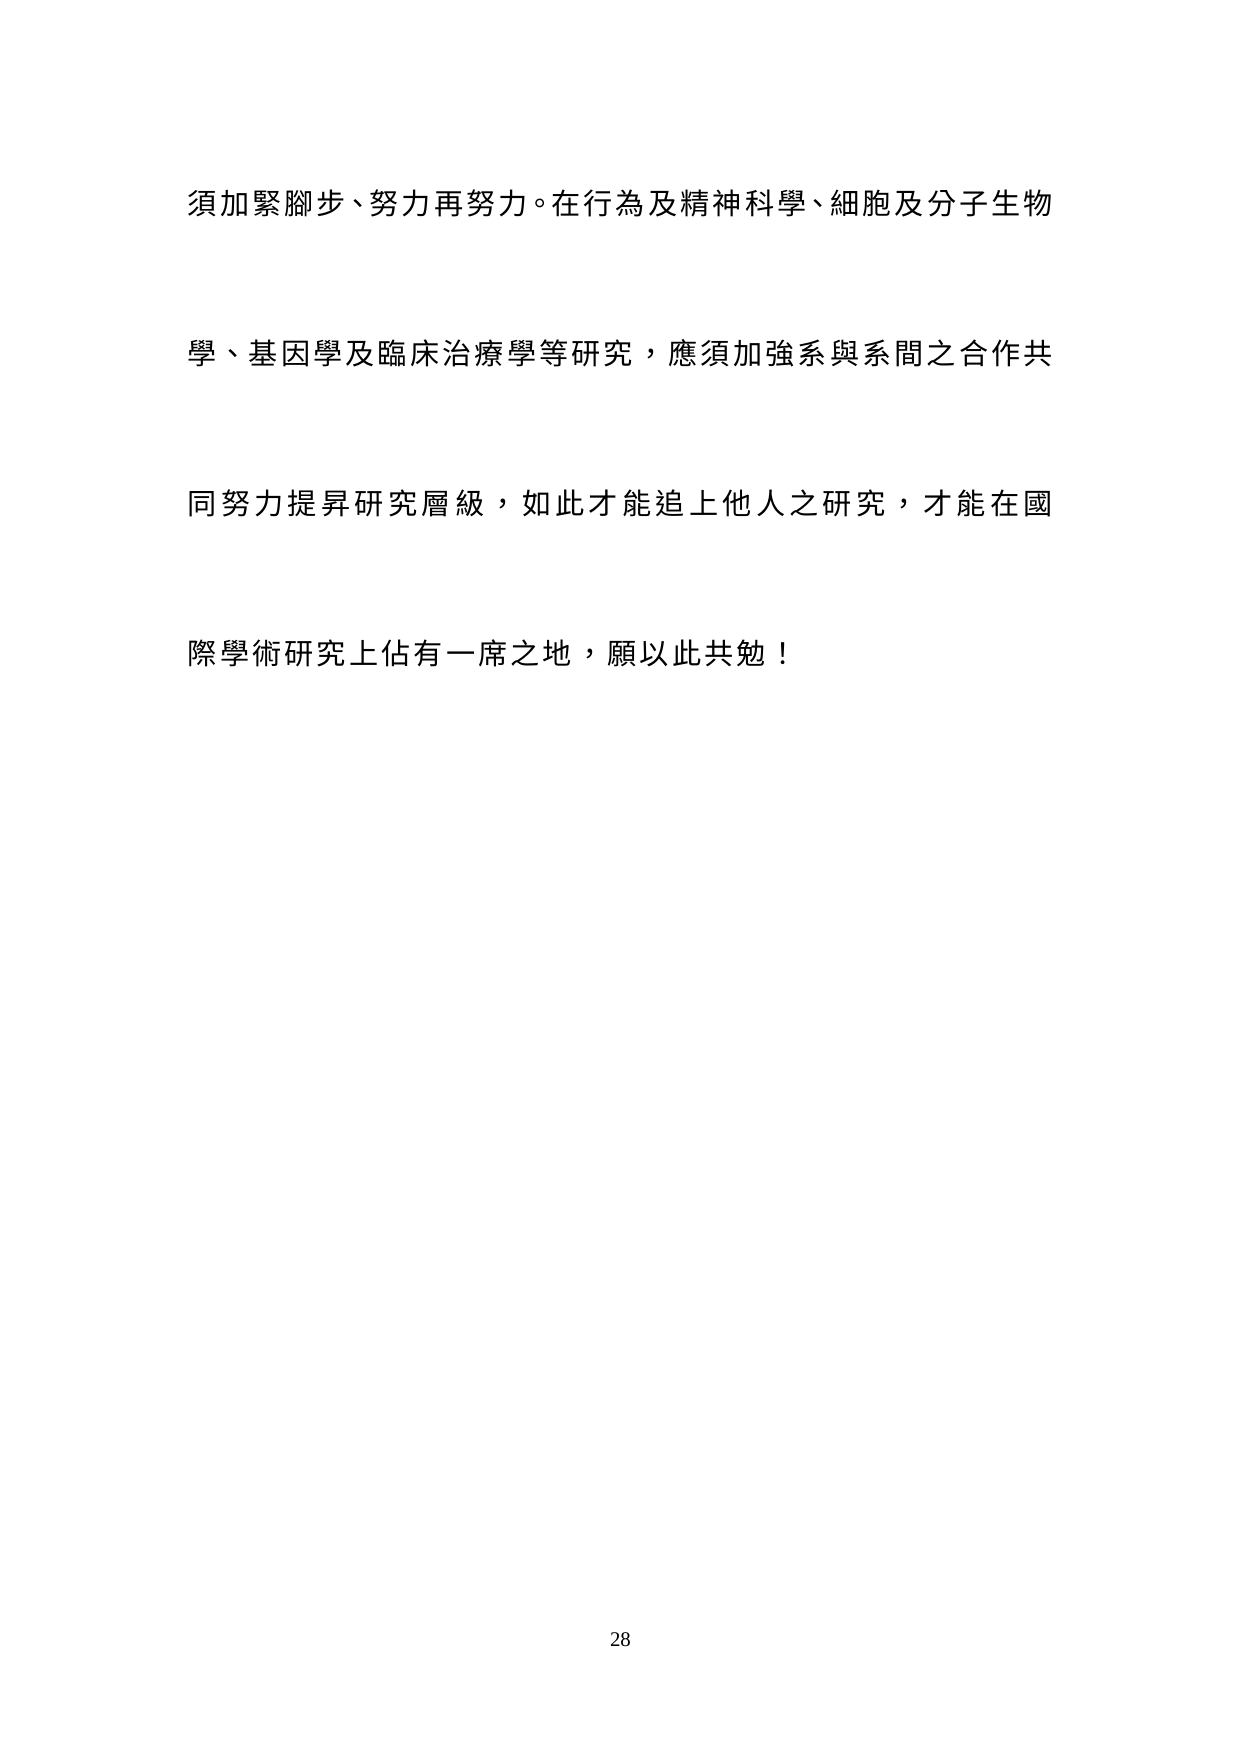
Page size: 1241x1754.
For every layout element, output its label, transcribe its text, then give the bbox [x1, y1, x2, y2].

text 須加緊腳步、努力再努力。在行為及精神科學、細胞及分子生物學、基因學及臨床治療學等研究，應須加強系與系間之合作共同努力提昇研究層級，如此才能追上他人之研究，才能在國際學術研究上佔有一席之地，願以此共勉！ [187, 164, 1053, 689]
